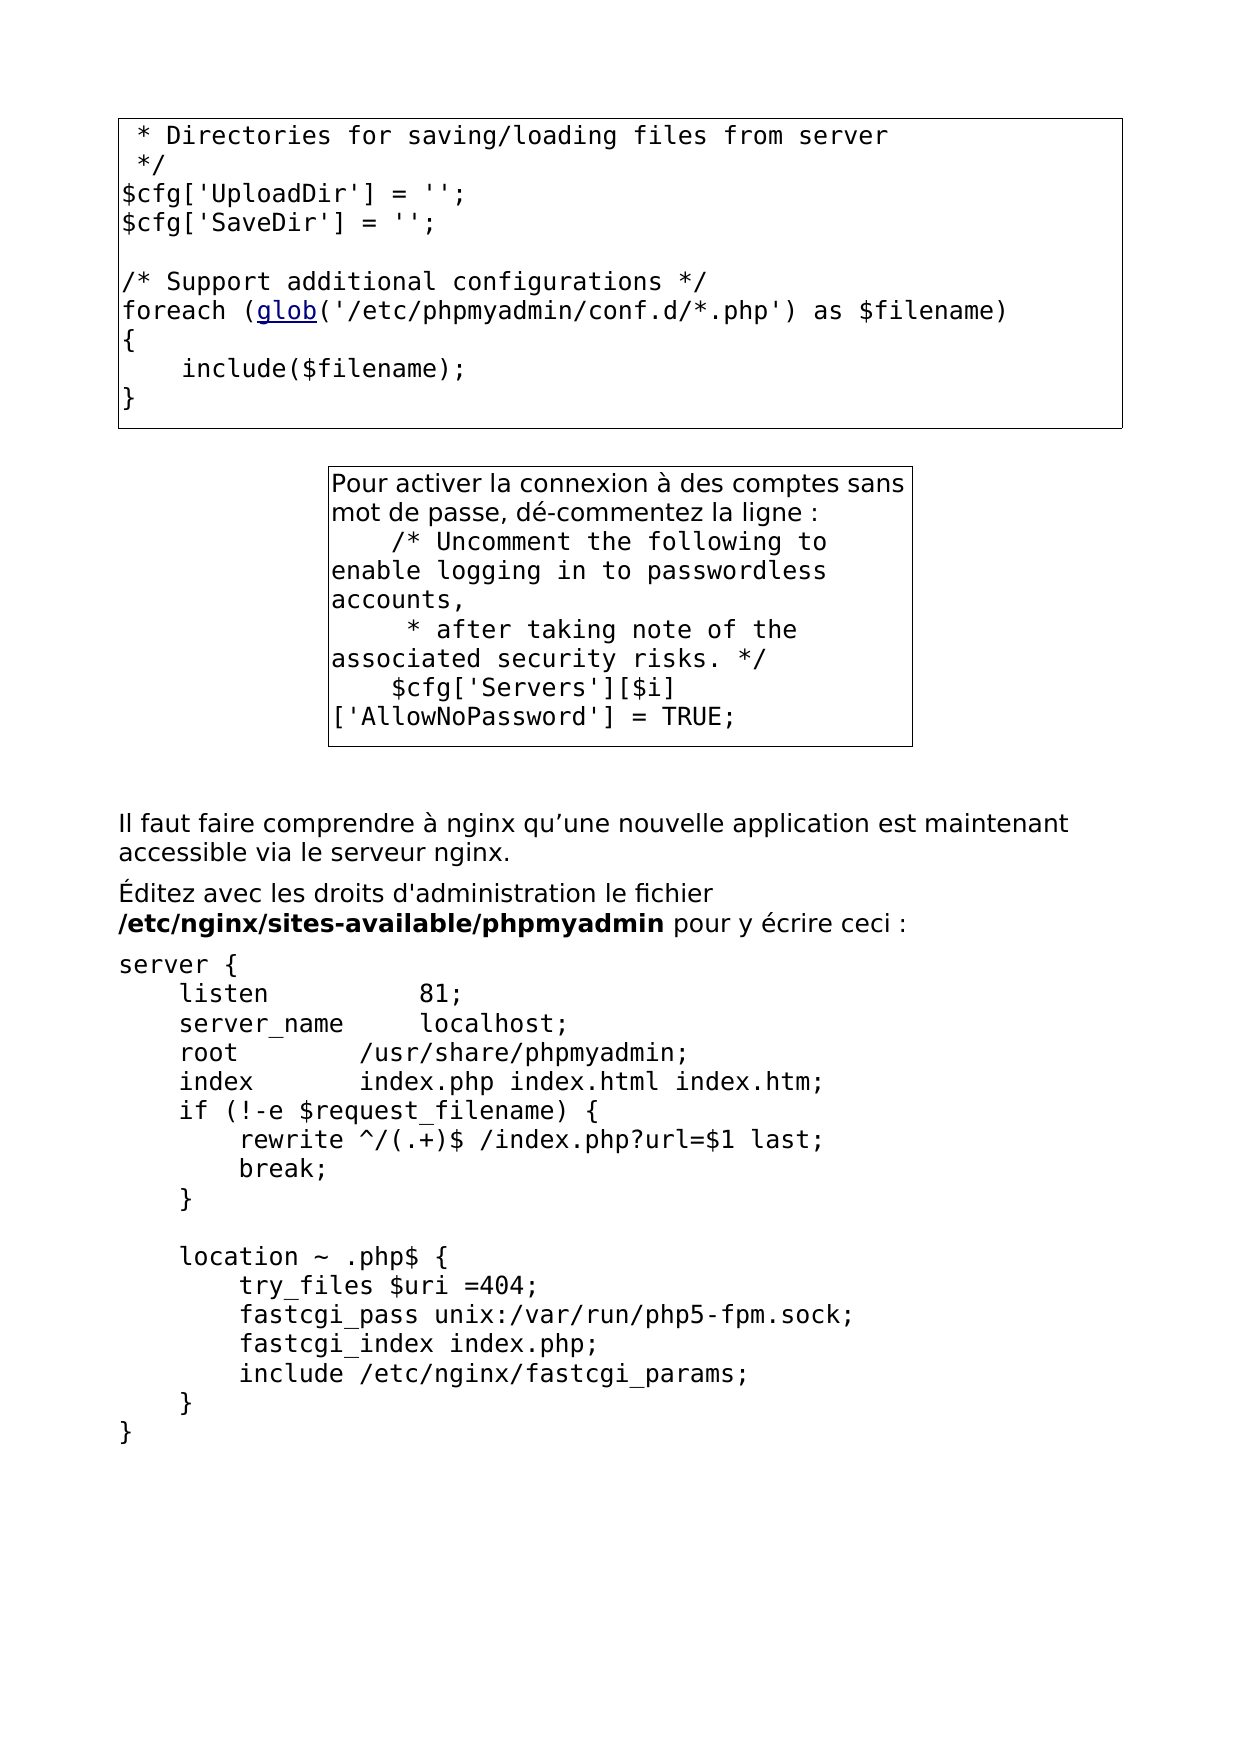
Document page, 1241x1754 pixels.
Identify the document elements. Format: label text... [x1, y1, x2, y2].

table_header * Directories for saving/loading files from server */ $cfg['UploadDir'] = ''; $cfg['SaveDir'] = ''; /* Support additional configurations */ foreach (glob('/etc/phpmyadmin/conf.d/*.php') as $filename) { include($filename); } [119, 119, 1122, 427]
table_header Pour activer la connexion à des comptes sans mot de passe, dé-commentez la ligne : /* Uncomment the following to enable logging in to passwordless accounts, * after taking note of the associated security risks. */ $cfg['Servers'][$i]['AllowNoPassword'] = TRUE; [329, 467, 912, 746]
text server { listen 81; server_name localhost; root /usr/share/phpmyadmin; index index.php index.html index.htm; if (!-e $request_filename) { rewrite ^/(.+)$ /index.php?url=$1 last; break; } location ~ .php$ { try_files $uri =404; fastcgi_pass unix:/var/run/php5-fpm.sock; fastcgi_index index.php; include /etc/nginx/fastcgi_params; } } [118, 950, 1122, 1446]
text Éditez avec les droits d'administration le fichier /etc/nginx/sites-available/phpmyadmin pour y écrire ceci : [118, 879, 1122, 938]
text Il faut faire comprendre à nginx qu’une nouvelle application est maintenant accessible via le serveur nginx. [118, 809, 1122, 867]
